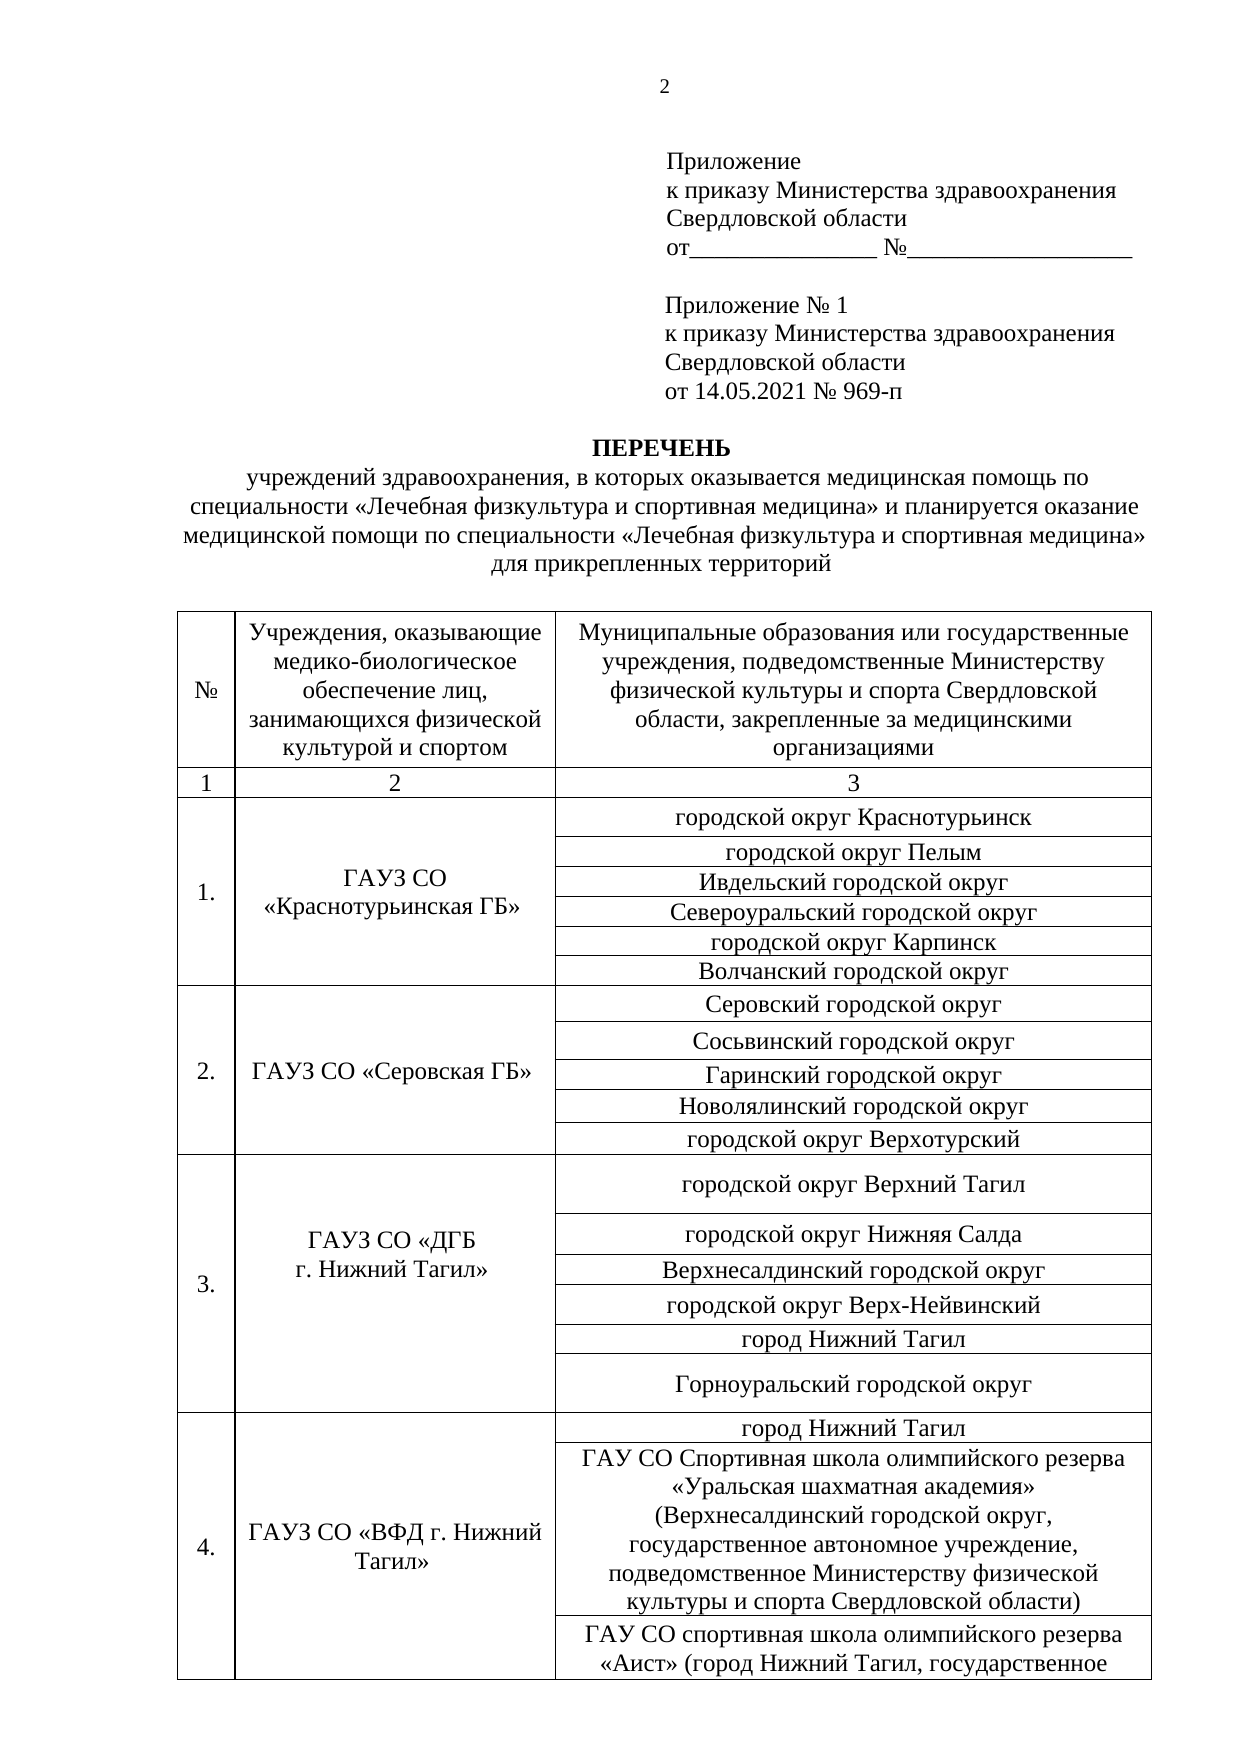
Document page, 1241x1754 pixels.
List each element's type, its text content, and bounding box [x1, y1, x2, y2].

table_cell 3. [178, 1155, 234, 1412]
table_header Учреждения, оказывающие медико-биологическое обеспечение лиц, занимающихся физической культурой и спортом [236, 612, 555, 767]
text от 14.05.2021 № 969-п [177, 376, 1152, 405]
table_cell городской округ Пелым [556, 837, 1151, 866]
table_cell Серовский городской округ [556, 986, 1151, 1021]
table_cell 3 [556, 768, 1151, 797]
table_cell ГАУЗ СО «Серовская ГБ» [236, 986, 555, 1154]
table_cell 1. [178, 798, 234, 985]
text ПЕРЕЧЕНЬ [177, 433, 1152, 462]
text Свердловской области [177, 347, 1152, 376]
table_cell городской округ Нижняя Салда [556, 1214, 1151, 1254]
table_cell городской округ Верх-Нейвинский [556, 1285, 1151, 1323]
text учреждений здравоохранения, в которых оказывается медицинская помощь по специальности «Лечебная физкультура и спортивная медицина» и планируется оказание медицинской помощи по специальности «Лечебная физкультура и спортивная медицина» для прикрепленных территорий [177, 462, 1152, 577]
table_cell ГАУЗ СО «ДГБ г. Нижний Тагил» [236, 1155, 555, 1353]
table_cell городской округ Карпинск [556, 927, 1151, 955]
table_header [177, 146, 655, 261]
table_cell [236, 1353, 555, 1412]
table_header Приложение к приказу Министерства здравоохранения Свердловской области от_______________ №__________________ [655, 146, 1152, 261]
table_cell ГАУЗ СО «ВФД г. Нижний Тагил» [236, 1413, 555, 1679]
table_cell Североуральский городской округ [556, 897, 1151, 926]
table_cell Гаринский городской округ [556, 1060, 1151, 1089]
table_cell Сосьвинский городской округ [556, 1022, 1151, 1059]
table_header Муниципальные образования или государственные учреждения, подведомственные Министерству физической культуры и спорта Свердловской области, закрепленные за медицинскими организациями [556, 612, 1151, 767]
table_cell городской округ Верхотурский [556, 1123, 1151, 1154]
table_header № [178, 612, 234, 767]
table_cell ГАУЗ СО «Краснотурьинская ГБ» [236, 798, 555, 985]
table_cell 1 [178, 768, 234, 797]
table_cell городской округ Верхний Тагил [556, 1155, 1151, 1212]
table_cell Ивдельский городской округ [556, 867, 1151, 896]
table_cell 2 [236, 768, 555, 797]
table_cell городской округ Краснотурьинск [556, 798, 1151, 836]
table_cell 4. [178, 1413, 234, 1679]
table_cell ГАУ СО Спортивная школа олимпийского резерва «Уральская шахматная академия» (Верхнесалдинский городской округ, государственное автономное учреждение, подведомственное Министерству физической культуры и спорта Свердловской области) [556, 1443, 1151, 1615]
table_cell город Нижний Тагил [556, 1413, 1151, 1442]
text Приложение № 1 [177, 290, 1152, 318]
table_cell 2. [178, 986, 234, 1154]
table_cell Волчанский городской округ [556, 956, 1151, 985]
table_cell Горноуральский городской округ [556, 1354, 1151, 1412]
text к приказу Министерства здравоохранения [177, 318, 1152, 347]
table_cell Верхнесалдинский городской округ [556, 1255, 1151, 1284]
table_cell ГАУ СО спортивная школа олимпийского резерва «Аист» (город Нижний Тагил, государственное [556, 1616, 1151, 1679]
table_cell город Нижний Тагил [556, 1325, 1151, 1353]
table_cell Новолялинский городской округ [556, 1090, 1151, 1122]
